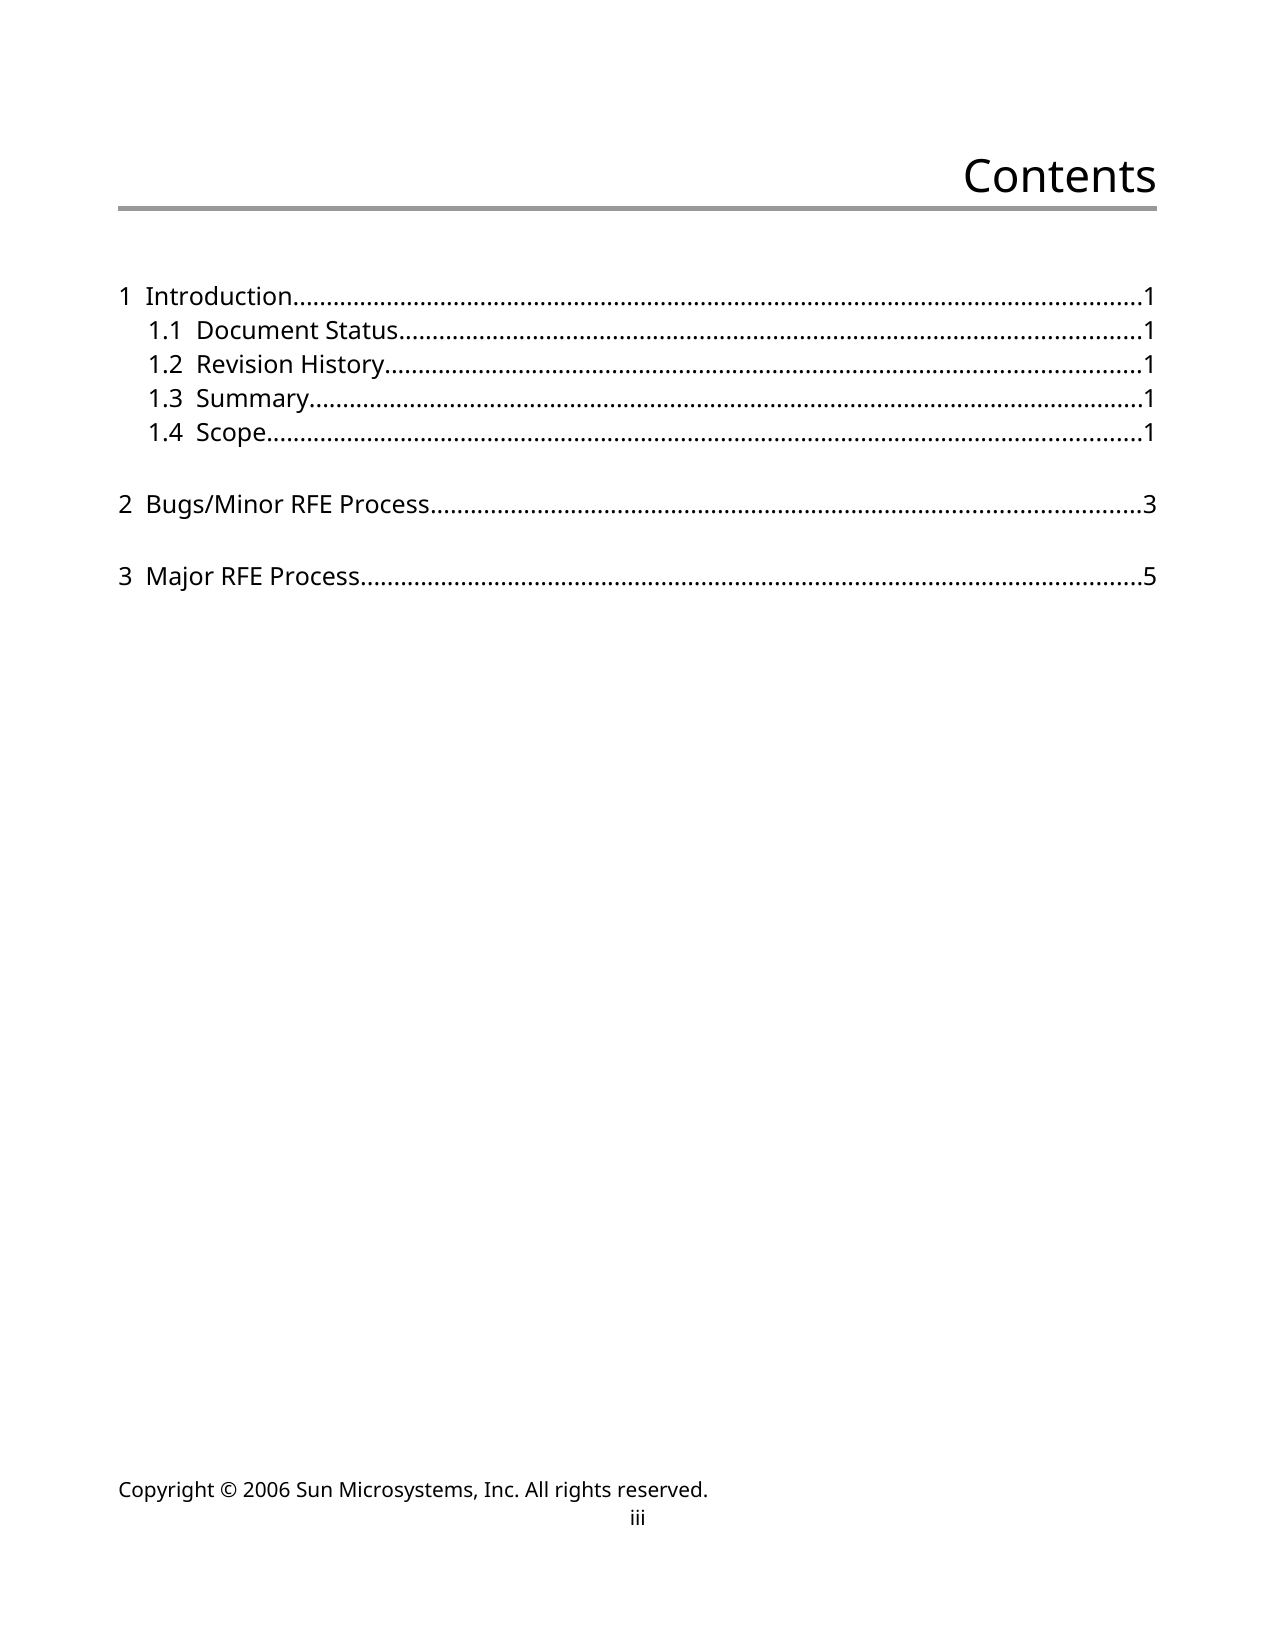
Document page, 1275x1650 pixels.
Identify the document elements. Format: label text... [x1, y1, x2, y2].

text 1.2 Revision History 1 [148, 347, 1157, 381]
text 1.3 Summary 1 [148, 381, 1157, 415]
text 1 Introduction 1 [118, 279, 1157, 313]
text 3 Major RFE Process 5 [118, 558, 1157, 592]
text 1.1 Document Status 1 [148, 313, 1157, 347]
subtitle Contents [118, 144, 1157, 206]
text 1.4 Scope 1 [148, 415, 1157, 449]
text 2 Bugs/Minor RFE Process 3 [118, 487, 1157, 521]
